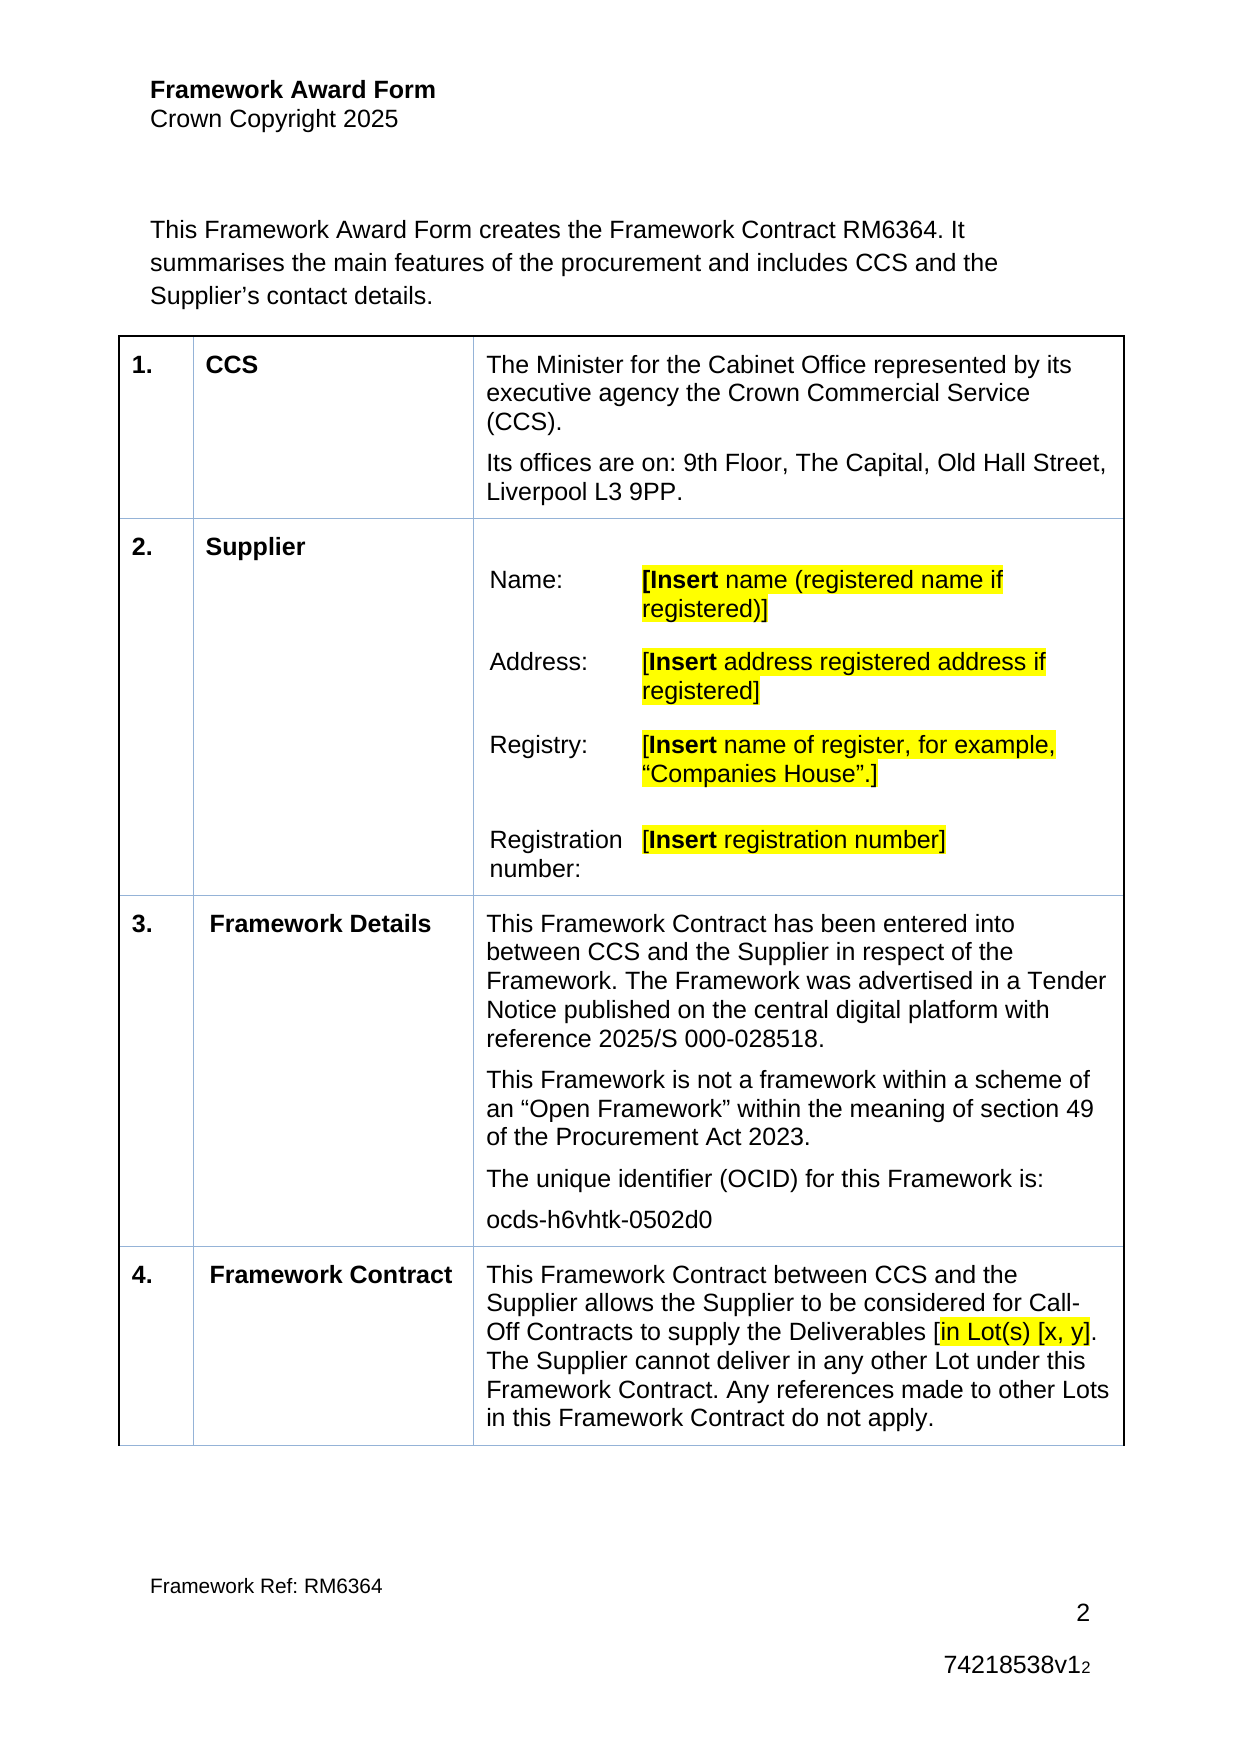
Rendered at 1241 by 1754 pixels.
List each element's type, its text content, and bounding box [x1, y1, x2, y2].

table_header CCS [194, 337, 473, 518]
table_cell Framework Details [194, 896, 473, 1246]
table_cell Supplier [194, 519, 473, 895]
text This Framework Award Form creates the Framework Contract RM6364. It summarises the main features of the procurement and includes CCS and the Supplier’s contact details. [150, 215, 1090, 310]
table_cell Framework Contract [194, 1247, 473, 1444]
table_cell [Insert address registered address if registered] [638, 635, 1077, 717]
table_header Name: [486, 553, 638, 635]
table_header [120, 337, 193, 518]
table_cell [474, 519, 1123, 895]
table_cell Address: [486, 635, 638, 717]
table_cell This Framework Contract between CCS and the Supplier allows the Supplier to be considered for Call-Off Contracts to supply the Deliverables [in Lot(s) [x, y]. The Supplier cannot deliver in any other Lot under this Framework Contract. Any references made to other Lots in this Framework Contract do not apply. [474, 1247, 1123, 1444]
table_header The Minister for the Cabinet Office represented by its executive agency the Crown Commercial Service (CCS). Its offices are on: 9th Floor, The Capital, Old Hall Street, Liverpool L3 9PP. [474, 337, 1123, 518]
table_cell [120, 1247, 193, 1444]
table_cell Registry: [486, 718, 638, 812]
table_cell [120, 896, 193, 1246]
table_header [Insert name (registered name if registered)] [638, 553, 1077, 635]
table_cell [120, 519, 193, 895]
table_cell Registration number: [486, 813, 638, 895]
table_cell [Insert name of register, for example, “Companies House”.] [638, 718, 1077, 812]
table_cell This Framework Contract has been entered into between CCS and the Supplier in respect of the Framework. The Framework was advertised in a Tender Notice published on the central digital platform with reference 2025/S 000-028518. This Framework is not a framework within a scheme of an “Open Framework” within the meaning of section 49 of the Procurement Act 2023. The unique identifier (OCID) for this Framework is: ocds-h6vhtk-0502d0 [474, 896, 1123, 1246]
table_cell [Insert registration number] [638, 813, 1077, 895]
